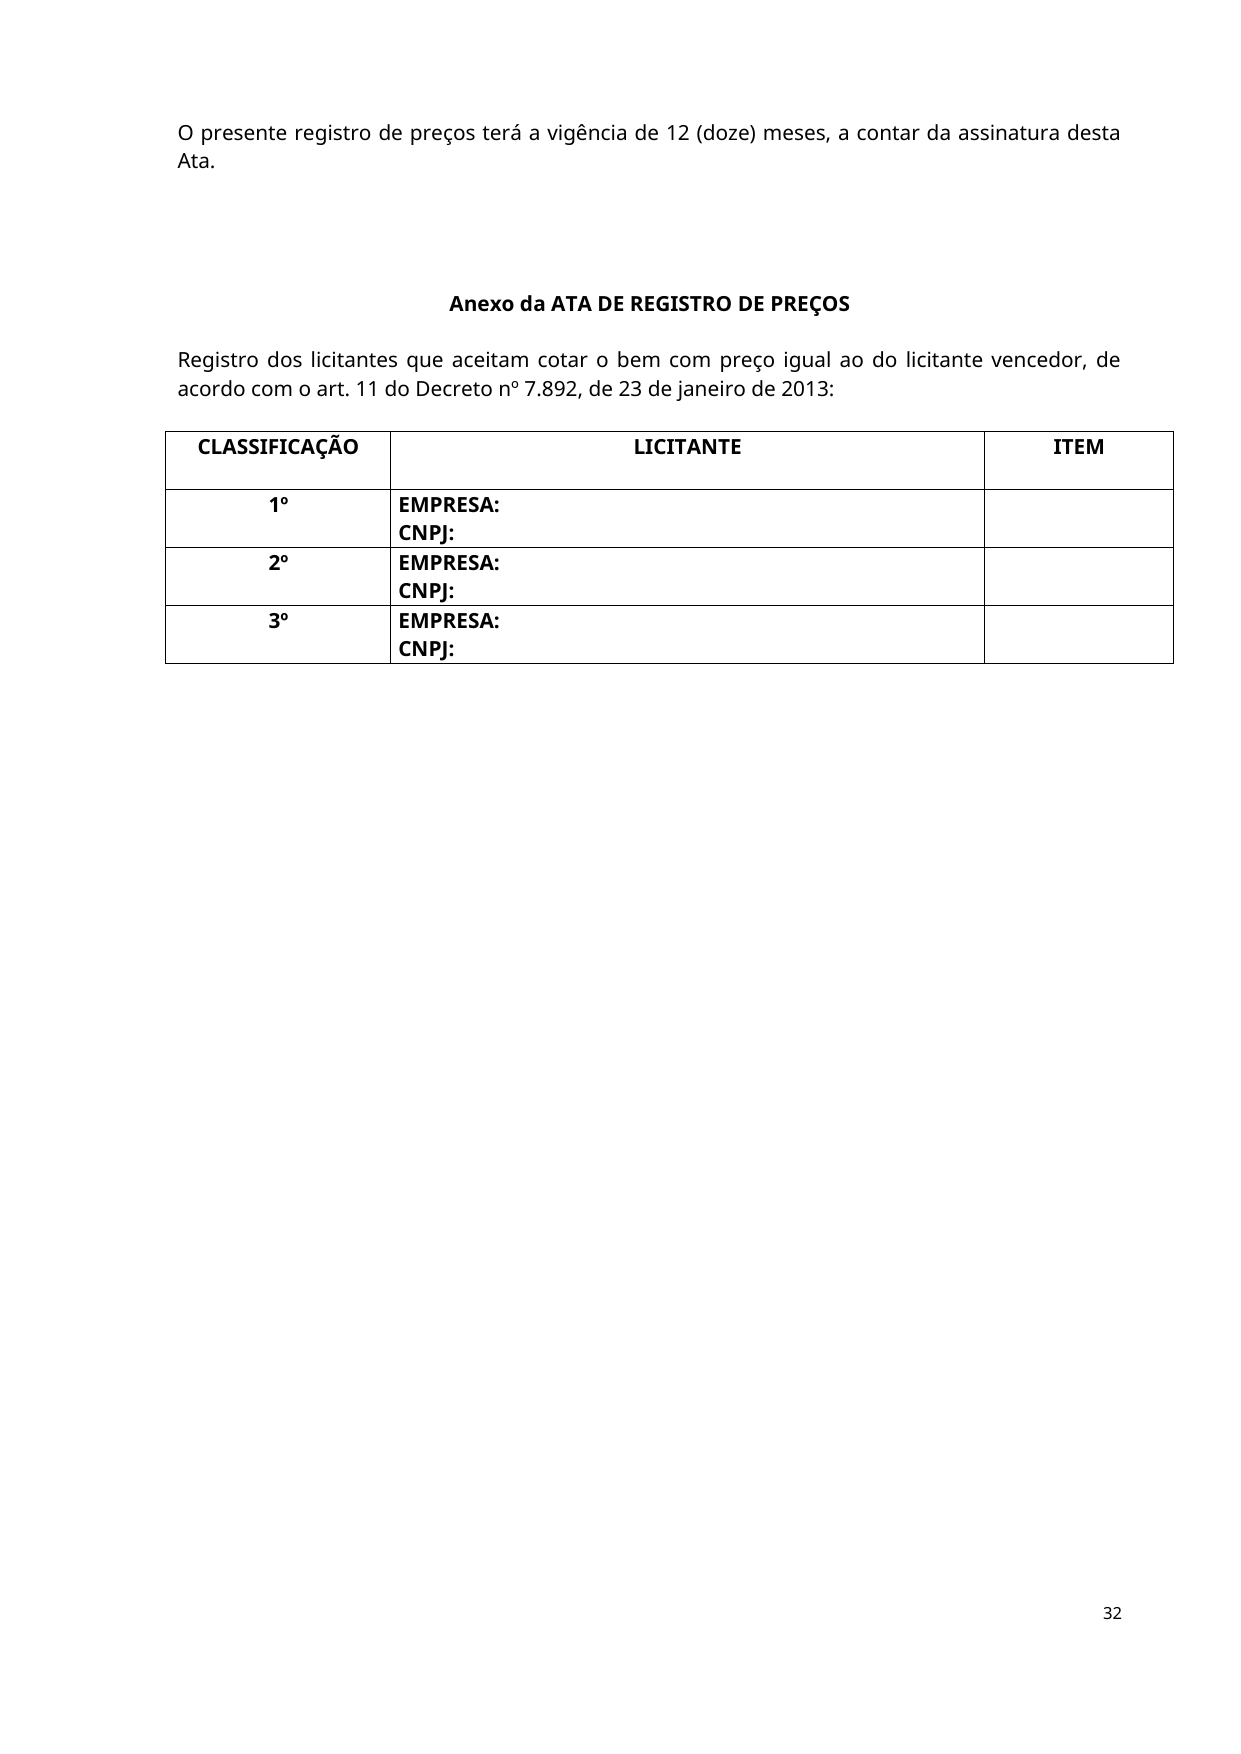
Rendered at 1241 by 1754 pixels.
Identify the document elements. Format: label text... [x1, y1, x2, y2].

table_cell 3º [166, 606, 390, 663]
table_cell [985, 548, 1173, 605]
table_cell [985, 606, 1173, 663]
table_cell EMPRESA: CNPJ: [391, 548, 984, 605]
text Anexo da ATA DE REGISTRO DE PREÇOS [177, 289, 1122, 317]
table_header LICITANTE [391, 432, 984, 489]
table_cell [985, 490, 1173, 547]
table_cell 1º [166, 490, 390, 547]
text Registro dos licitantes que aceitam cotar o bem com preço igual ao do licitante vencedor, de acordo com o art. 11 do Decreto nº 7.892, de 23 de janeiro de 2013: [177, 346, 1122, 402]
table_header ITEM [985, 432, 1173, 489]
table_cell EMPRESA: CNPJ: [391, 606, 984, 663]
table_header CLASSIFICAÇÃO [166, 432, 390, 489]
table_cell 2º [166, 548, 390, 605]
table_cell EMPRESA: CNPJ: [391, 490, 984, 547]
text O presente registro de preços terá a vigência de 12 (doze) meses, a contar da assinatura desta Ata. [177, 118, 1122, 175]
